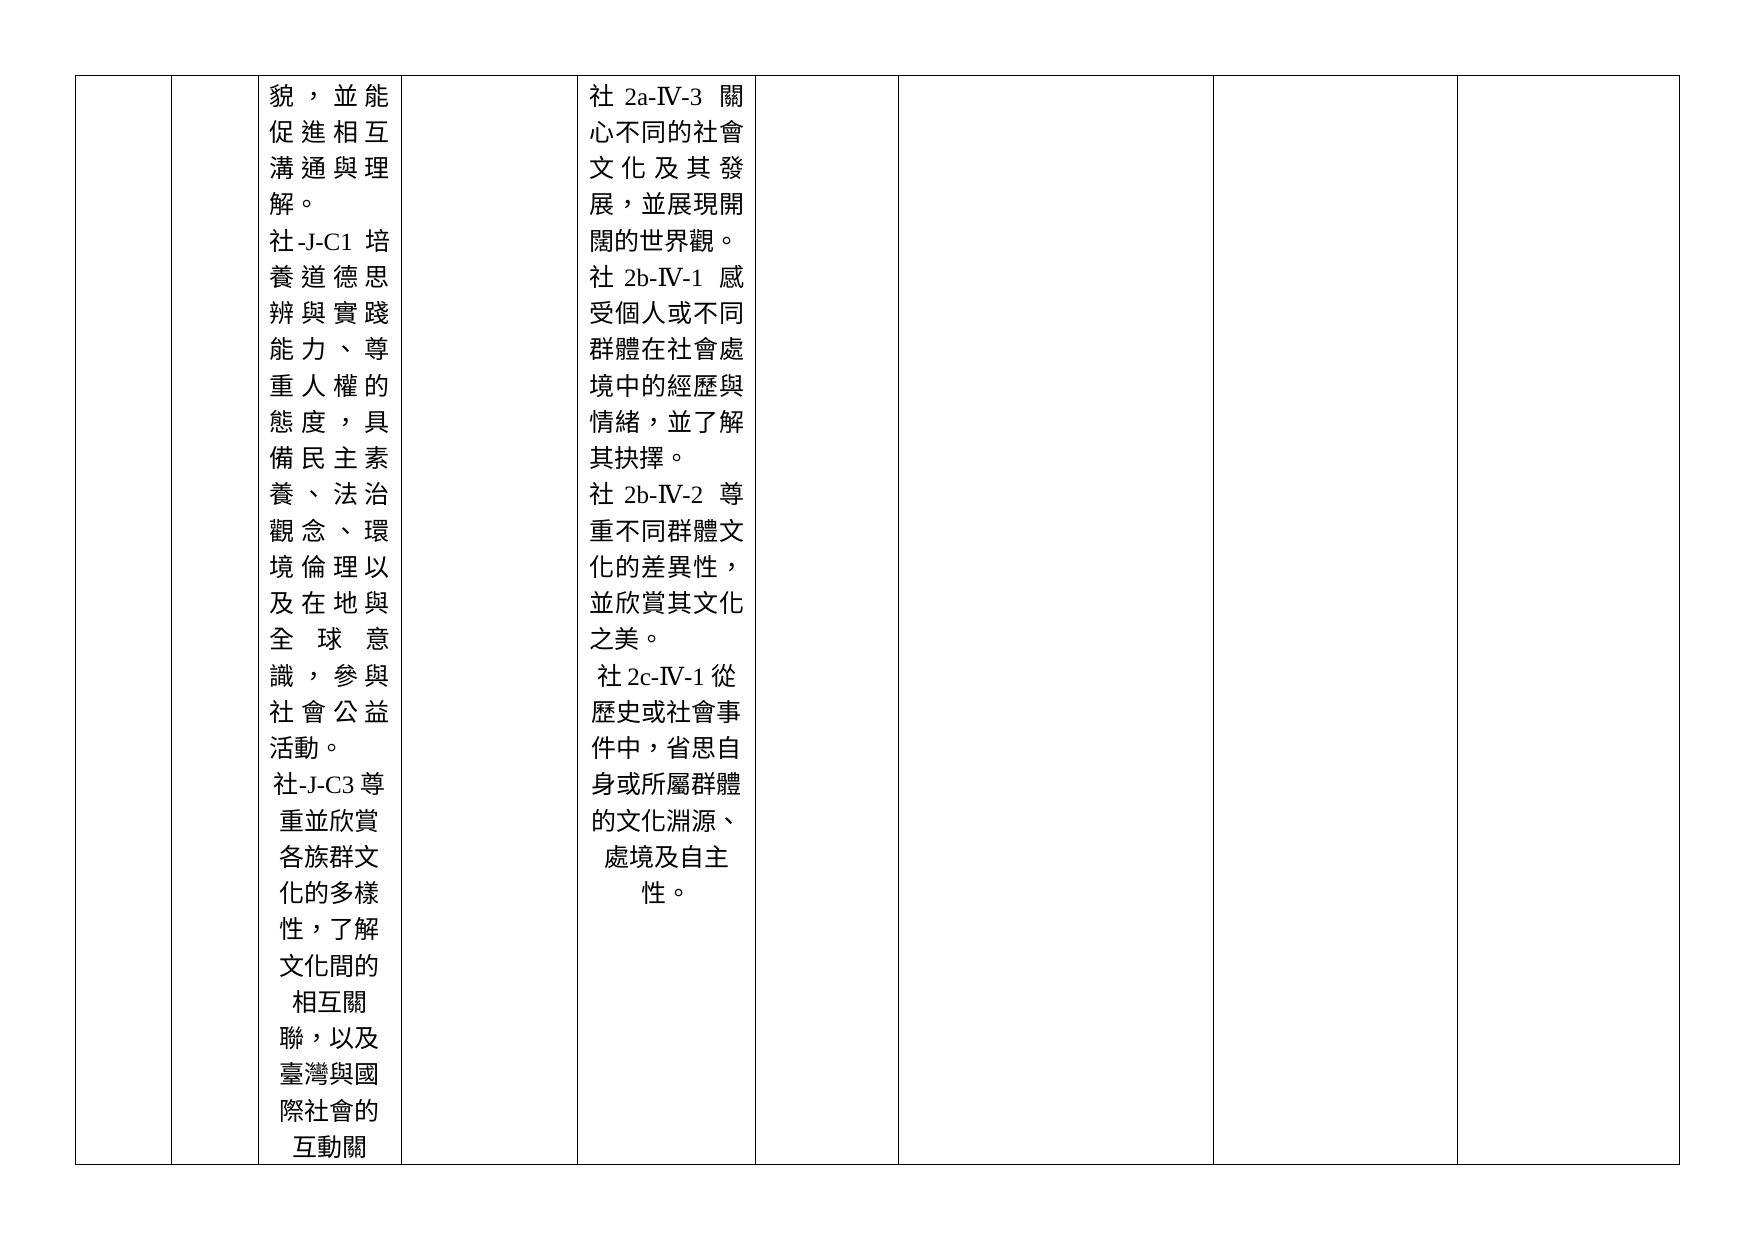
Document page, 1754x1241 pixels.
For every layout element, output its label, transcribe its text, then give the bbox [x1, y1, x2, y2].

table_cell [402, 76, 577, 1163]
table_cell [756, 76, 898, 1163]
table_cell [899, 76, 1213, 1163]
table_cell [1214, 76, 1457, 1163]
table_cell [1458, 76, 1679, 1163]
table_cell [172, 76, 258, 1163]
table_cell 貌，並能促進相互溝通與理解。 社-J-C1 培養道德思辨與實踐能力、尊重人權的態度，具備民主素養、法治觀念、環境倫理以及在地與全球意識，參與社會公益活動。 社-J-C3 尊重並欣賞各族群文化的多樣性，了解文化間的相互關聯，以及臺灣與國際社會的互動關 [259, 76, 401, 1163]
table_cell [76, 76, 171, 1163]
table_cell 社2a-Ⅳ-3 關心不同的社會文化及其發展，並展現開闊的世界觀。 社2b-Ⅳ-1 感受個人或不同群體在社會處境中的經歷與情緒，並了解其抉擇。 社2b-Ⅳ-2 尊重不同群體文化的差異性，並欣賞其文化之美。 社2c-Ⅳ-1 從歷史或社會事件中，省思自身或所屬群體的文化淵源、處境及自主性。 [578, 76, 755, 1163]
